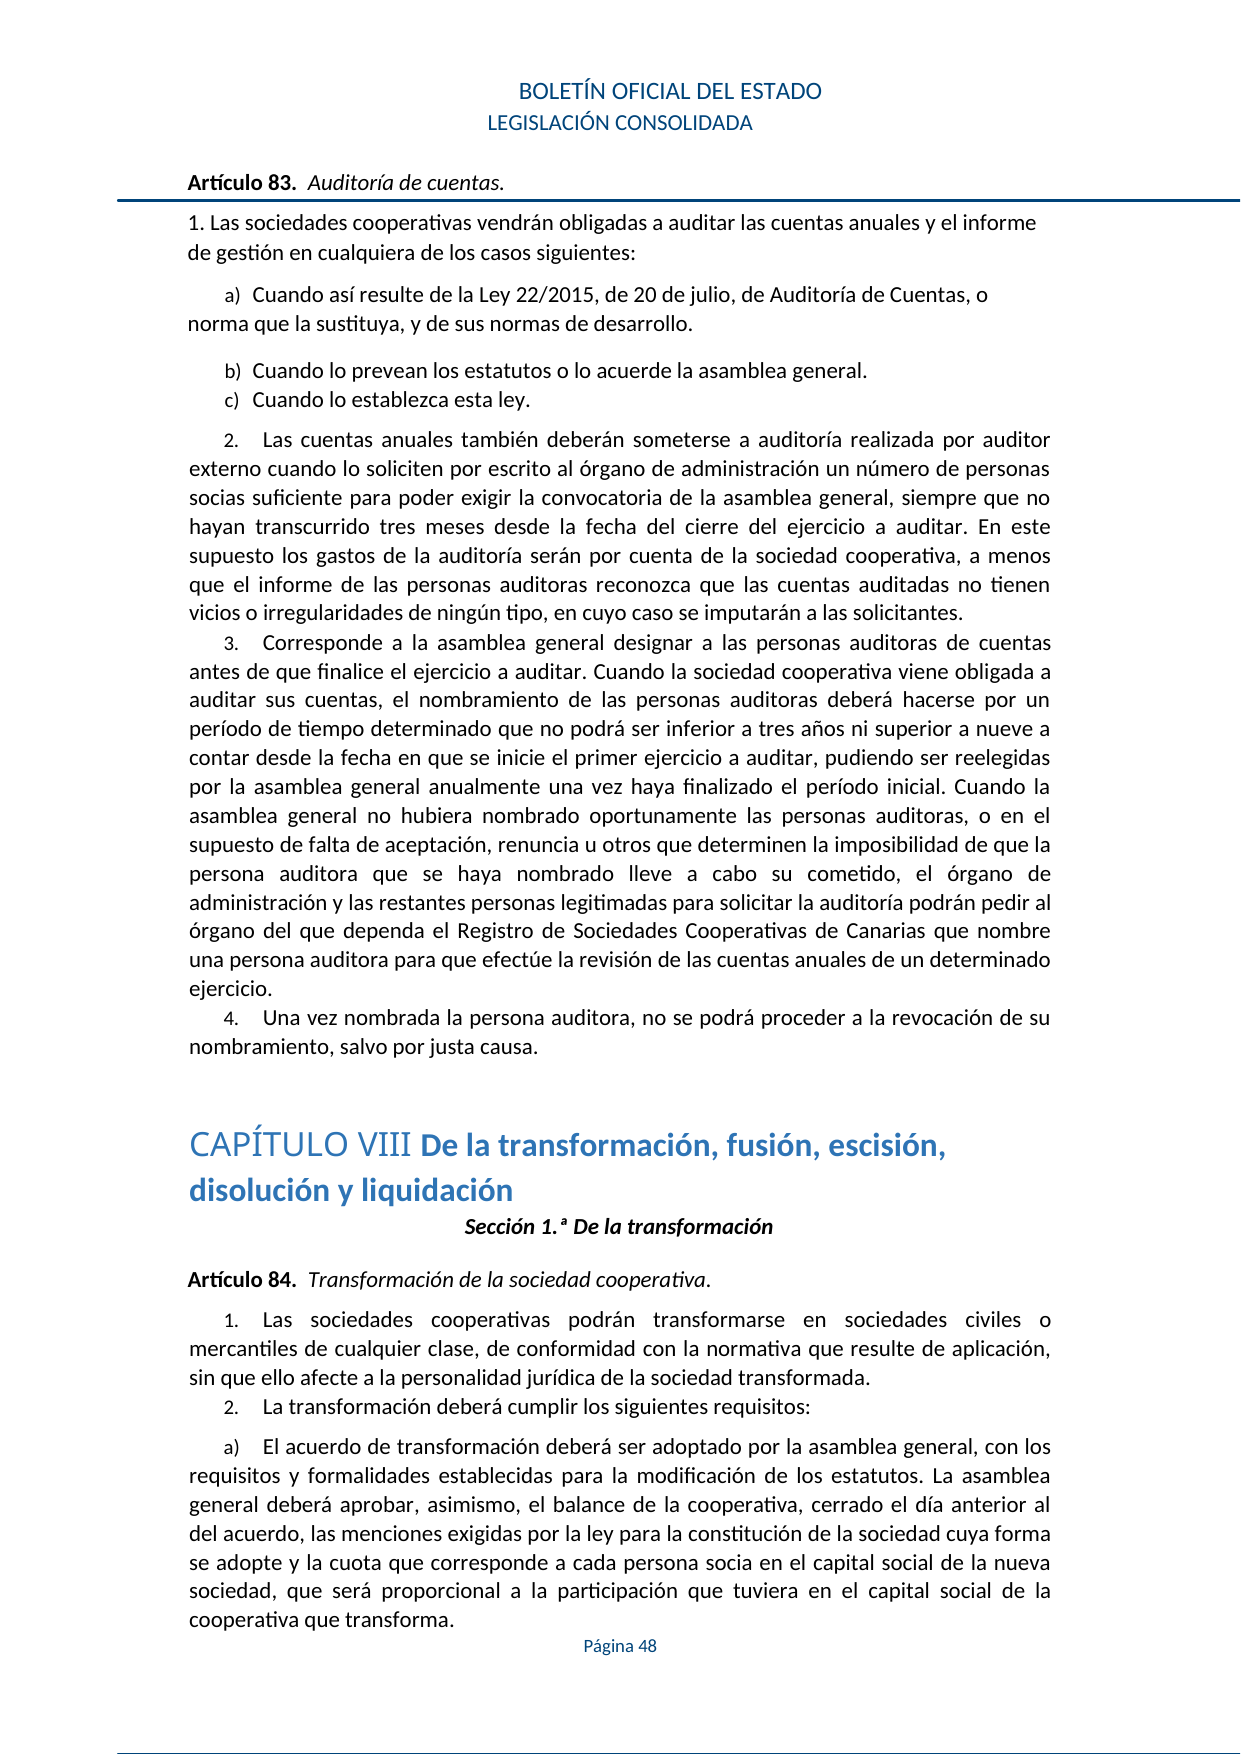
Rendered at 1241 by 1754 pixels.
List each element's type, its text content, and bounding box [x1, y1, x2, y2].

text 1. Las sociedades cooperativas vendrán obligadas a auditar las cuentas anuales y el informe de gestión en cualquiera de los casos siguientes: [187, 208, 1053, 266]
list Corresponde a la asamblea general designar a las personas auditoras de cuentas antes de que finalice el ejercicio a auditar. Cuando la sociedad cooperativa viene obligada a auditar sus cuentas, el nombramiento de las personas auditoras deberá hacerse por un período de tiempo determinado que no podrá ser inferior a tres años ni superior a nueve a contar desde la fecha en que se inicie el primer ejercicio a auditar, pudiendo ser reelegidas por la asamblea general anualmente una vez haya finalizado el período inicial. Cuando la asamblea general no hubiera nombrado oportunamente las personas auditoras, o en el supuesto de falta de aceptación, renuncia u otros que determinen la imposibilidad de que la persona auditora que se haya nombrado lleve a cabo su cometido, el órgano de administración y las restantes personas legitimadas para solicitar la auditoría podrán pedir al órgano del que dependa el Registro de Sociedades Cooperativas de Canarias que nombre una persona auditora para que efectúe la revisión de las cuentas anuales de un determinado ejercicio. [189, 628, 1053, 1002]
subtitle CAPÍTULO VIII De la transformación, fusión, escisión, disolución y liquidación [189, 1121, 1051, 1209]
text Artículo 83. Auditoría de cuentas. [187, 168, 1088, 196]
list Las sociedades cooperativas podrán transformarse en sociedades civiles o mercantiles de cualquier clase, de conformidad con la normativa que resulte de aplicación, sin que ello afecte a la personalidad jurídica de la sociedad transformada. [189, 1305, 1053, 1391]
list Las cuentas anuales también deberán someterse a auditoría realizada por auditor externo cuando lo soliciten por escrito al órgano de administración un número de personas socias suficiente para poder exigir la convocatoria de la asamblea general, siempre que no hayan transcurrido tres meses desde la fecha del cierre del ejercicio a auditar. En este supuesto los gastos de la auditoría serán por cuenta de la sociedad cooperativa, a menos que el informe de las personas auditoras reconozca que las cuentas auditadas no tienen vicios o irregularidades de ningún tipo, en cuyo caso se imputarán a las solicitantes. [189, 425, 1053, 627]
text Artículo 84. Transformación de la sociedad cooperativa. [187, 1265, 1088, 1293]
list Cuando así resulte de la Ley 22/2015, de 20 de julio, de Auditoría de Cuentas, o [224, 280, 1053, 308]
text Sección 1.ª De la transformación [189, 1212, 1051, 1240]
list Cuando lo prevean los estatutos o lo acuerde la asamblea general. [224, 356, 1053, 384]
list Una vez nombrada la persona auditora, no se podrá proceder a la revocación de su nombramiento, salvo por justa causa. [189, 1003, 1053, 1060]
list Cuando lo establezca esta ley. [224, 386, 1053, 413]
list La transformación deberá cumplir los siguientes requisitos: [189, 1392, 1053, 1420]
text norma que la sustituya, y de sus normas de desarrollo. [187, 309, 1053, 338]
list El acuerdo de transformación deberá ser adoptado por la asamblea general, con los requisitos y formalidades establecidas para la modificación de los estatutos. La asamblea general deberá aprobar, asimismo, el balance de la cooperativa, cerrado el día anterior al del acuerdo, las menciones exigidas por la ley para la constitución de la sociedad cuya forma se adopte y la cuota que corresponde a cada persona socia en el capital social de la nueva sociedad, que será proporcional a la participación que tuviera en el capital social de la cooperativa que transforma. [189, 1432, 1053, 1633]
